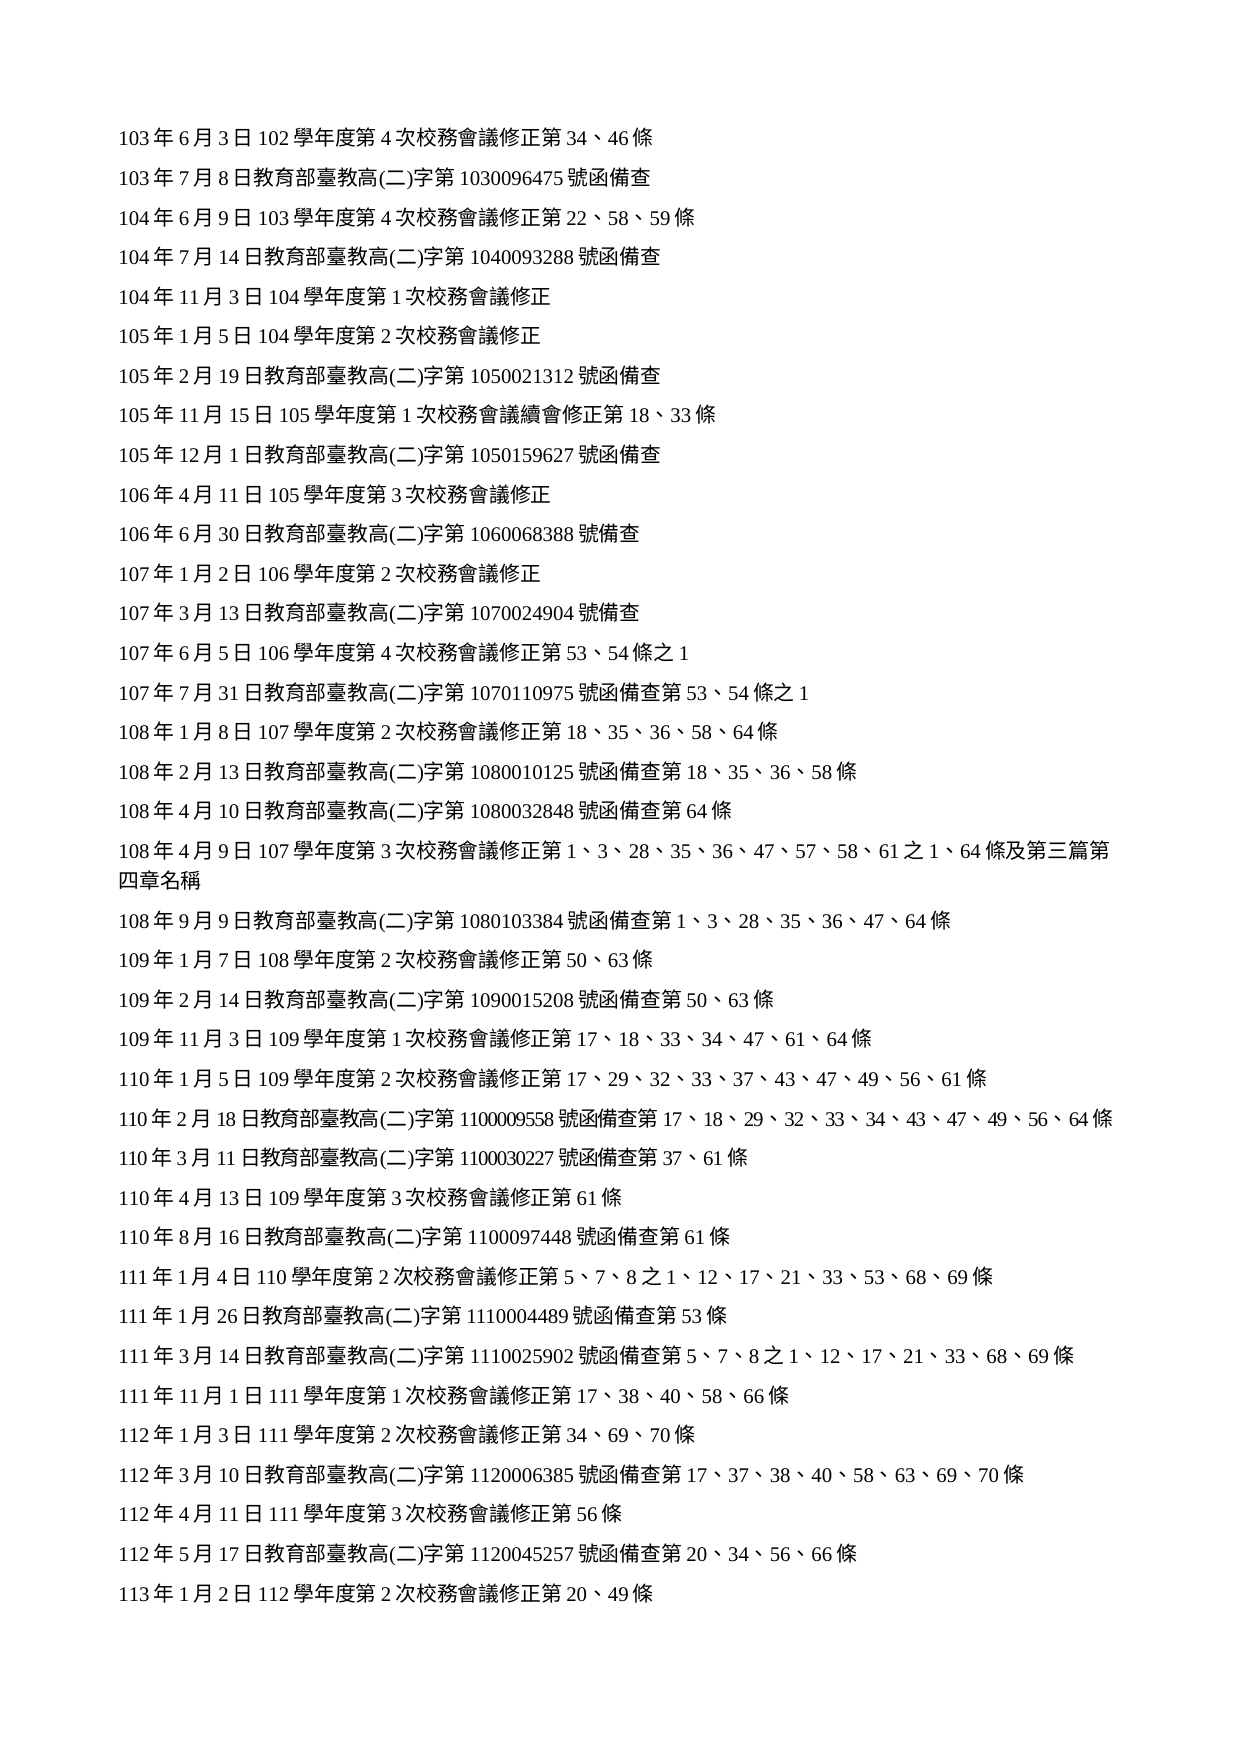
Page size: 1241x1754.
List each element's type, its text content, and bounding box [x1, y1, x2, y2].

text 108年2月13日教育部臺教高(二)字第1080010125號函備查第18、35、36、58條 [118, 755, 1122, 785]
text 105年1月5日104學年度第2次校務會議修正 [118, 319, 1122, 350]
text 103年7月8日教育部臺教高(二)字第1030096475號函備查 [118, 161, 1122, 191]
text 112年4月11日111學年度第3次校務會議修正第56條 [118, 1498, 1122, 1528]
text 113年1月2日112學年度第2次校務會議修正第20、49條 [118, 1577, 1122, 1607]
text 107年6月5日106學年度第4次校務會議修正第53、54條之1 [118, 636, 1122, 666]
text 108年1月8日107學年度第2次校務會議修正第18、35、36、58、64條 [118, 715, 1122, 746]
text 110年4月13日109學年度第3次校務會議修正第61條 [118, 1181, 1122, 1211]
text 110年1月5日109學年度第2次校務會議修正第17、29、32、33、37、43、47、49、56、61條 [118, 1062, 1122, 1092]
text 108年4月10日教育部臺教高(二)字第1080032848號函備查第64條 [118, 794, 1122, 825]
text 106年4月11日105學年度第3次校務會議修正 [118, 478, 1122, 508]
text 111年3月14日教育部臺教高(二)字第1110025902號函備查第5、7、8之1、12、17、21、33、68、69條 [118, 1339, 1122, 1369]
text 103年6月3日102學年度第4次校務會議修正第34、46條 [118, 122, 1122, 152]
text 107年7月31日教育部臺教高(二)字第1070110975號函備查第53、54條之1 [118, 676, 1122, 706]
text 108年4月9日107學年度第3次校務會議修正第1、3、28、35、36、47、57、58、61之1、64條及第三篇第四章名稱 [118, 834, 1122, 894]
text 112年5月17日教育部臺教高(二)字第1120045257號函備查第20、34、56、66條 [118, 1537, 1122, 1567]
text 106年6月30日教育部臺教高(二)字第1060068388號備查 [118, 517, 1122, 548]
text 111年1月26日教育部臺教高(二)字第1110004489號函備查第53條 [118, 1300, 1122, 1330]
text 104年11月3日104學年度第1次校務會議修正 [118, 280, 1122, 310]
text 107年3月13日教育部臺教高(二)字第1070024904號備查 [118, 597, 1122, 627]
text 107年1月2日106學年度第2次校務會議修正 [118, 557, 1122, 587]
text 105年11月15日105學年度第1次校務會議續會修正第18、33條 [118, 399, 1122, 429]
text 104年6月9日103學年度第4次校務會議修正第22、58、59條 [118, 201, 1122, 231]
text 112年3月10日教育部臺教高(二)字第1120006385號函備查第17、37、38、40、58、63、69、70條 [118, 1458, 1122, 1488]
text 110年8月16日教育部臺教高(二)字第1100097448號函備查第61條 [118, 1221, 1122, 1251]
text 109年2月14日教育部臺教高(二)字第1090015208號函備查第50、63條 [118, 983, 1122, 1013]
text 110年3月11日教育部臺教高(二)字第1100030227號函備查第37、61條 [118, 1141, 1122, 1172]
text 109年11月3日109學年度第1次校務會議修正第17、18、33、34、47、61、64條 [118, 1023, 1122, 1053]
text 108年9月9日教育部臺教高(二)字第1080103384號函備查第1、3、28、35、36、47、64條 [118, 904, 1122, 934]
text 111年11月1日111學年度第1次校務會議修正第17、38、40、58、66條 [118, 1379, 1122, 1409]
text 109年1月7日108學年度第2次校務會議修正第50、63條 [118, 943, 1122, 974]
text 105年2月19日教育部臺教高(二)字第1050021312號函備查 [118, 359, 1122, 389]
text 110年2月18日教育部臺教高(二)字第1100009558號函備查第17、18、29、32、33、34、43、47、49、56、64條 [118, 1102, 1122, 1132]
text 105年12月1日教育部臺教高(二)字第1050159627號函備查 [118, 438, 1122, 468]
text 111年1月4日110學年度第2次校務會議修正第5、7、8之1、12、17、21、33、53、68、69條 [118, 1260, 1122, 1290]
text 104年7月14日教育部臺教高(二)字第1040093288號函備查 [118, 240, 1122, 271]
text 112年1月3日111學年度第2次校務會議修正第34、69、70條 [118, 1418, 1122, 1449]
